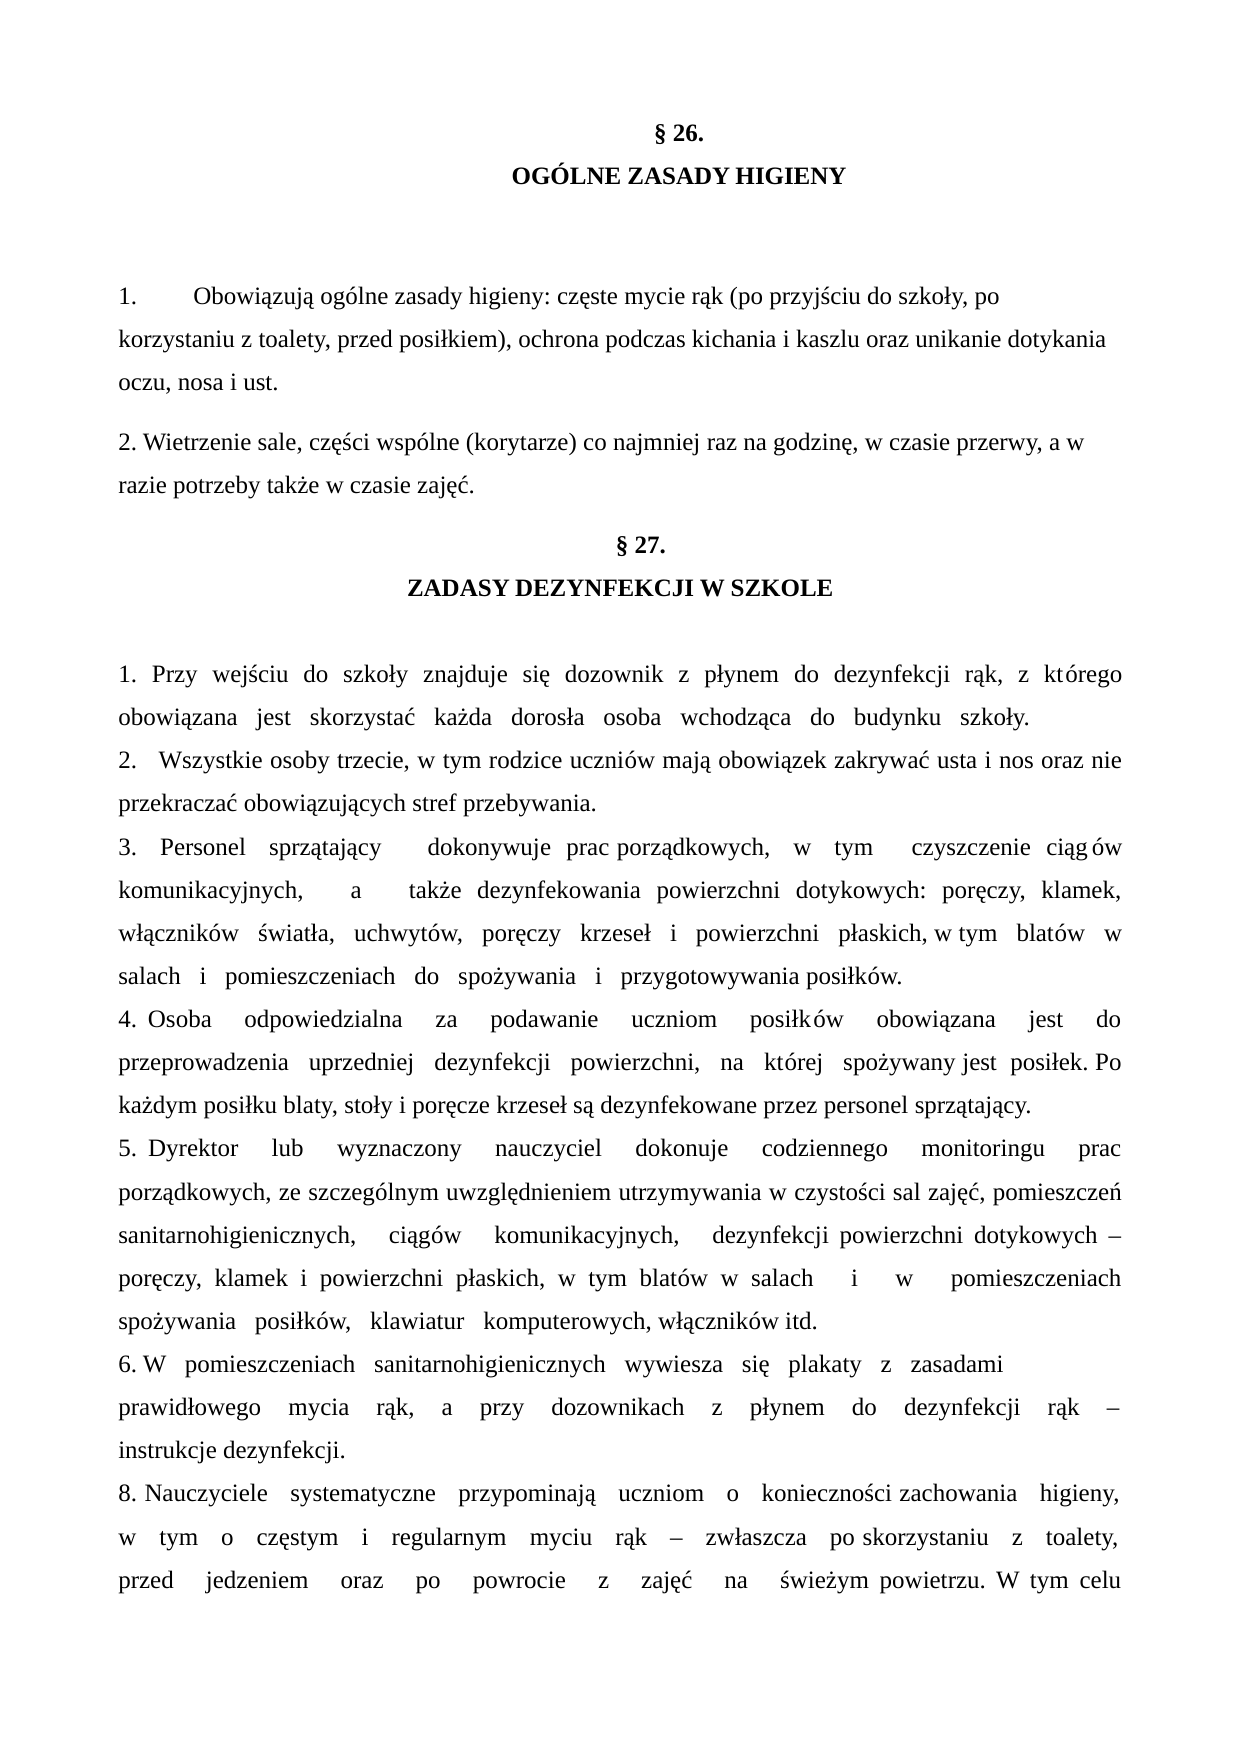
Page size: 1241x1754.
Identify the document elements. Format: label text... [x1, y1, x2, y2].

text ZADASY DEZYNFEKCJI W SZKOLE [118, 573, 1122, 602]
text 4. Osoba odpowiedzialna za podawanie uczniom posiłków obowiązana jest do przeprowadzenia uprzedniej dezynfekcji powierzchni, na której spożywany jest posiłek. Po każdym posiłku blaty, stoły i poręcze krzeseł są dezynfekowane przez personel sprzątający. [118, 1004, 1122, 1119]
text 5. Dyrektor lub wyznaczony nauczyciel dokonuje codziennego monitoringu prac porządkowych, ze szczególnym uwzględnieniem utrzymywania w czystości sal zajęć, pomieszczeń sanitarnohigienicznych, ciągów komunikacyjnych, dezynfekcji powierzchni dotykowych – poręczy, klamek i powierzchni płaskich, w tym blatów w salach i w pomieszczeniach spożywania posiłków, klawiatur komputerowych, włączników itd. [118, 1133, 1122, 1335]
text 8. Nauczyciele systematyczne przypominają uczniom o konieczności zachowania higieny, w tym o częstym i regularnym myciu rąk – zwłaszcza po skorzystaniu z toalety, przed jedzeniem oraz po powrocie z zajęć na świeżym powietrzu. W tym celu [118, 1478, 1122, 1593]
text OGÓLNE ZASADY HIGIENY [236, 161, 1122, 190]
list 2. Wietrzenie sale, części wspólne (korytarze) co najmniej raz na godzinę, w czasie przerwy, a w razie potrzeby także w czasie zajęć. [118, 427, 1122, 499]
list § 27. [118, 530, 1122, 558]
text 1. Przy wejściu do szkoły znajduje się dozownik z płynem do dezynfekcji rąk, z którego obowiązana jest skorzystać każda dorosła osoba wchodząca do budynku szkoły. [118, 659, 1122, 731]
text 6. W pomieszczeniach sanitarnohigienicznych wywiesza się plakaty z zasadami [118, 1349, 1122, 1378]
list Obowiązują ogólne zasady higieny: częste mycie rąk (po przyjściu do szkoły, po korzystaniu z toalety, przed posiłkiem), ochrona podczas kichania i kaszlu oraz unikanie dotykania oczu, nosa i ust. [118, 281, 1122, 396]
text 3. Personel sprzątający dokonywuje prac porządkowych, w tym czyszczenie ciągów komunikacyjnych, a także dezynfekowania powierzchni dotykowych: poręczy, klamek, włączników światła, uchwytów, poręczy krzeseł i powierzchni płaskich, w tym blatów w salach i pomieszczeniach do spożywania i przygotowywania posiłków. [118, 832, 1122, 990]
text prawidłowego mycia rąk, a przy dozownikach z płynem do dezynfekcji rąk – instrukcje dezynfekcji. [118, 1392, 1122, 1464]
text 2. Wszystkie osoby trzecie, w tym rodzice uczniów mają obowiązek zakrywać usta i nos oraz nie przekraczać obowiązujących stref przebywania. [118, 745, 1122, 817]
list § 26. [236, 118, 1122, 147]
